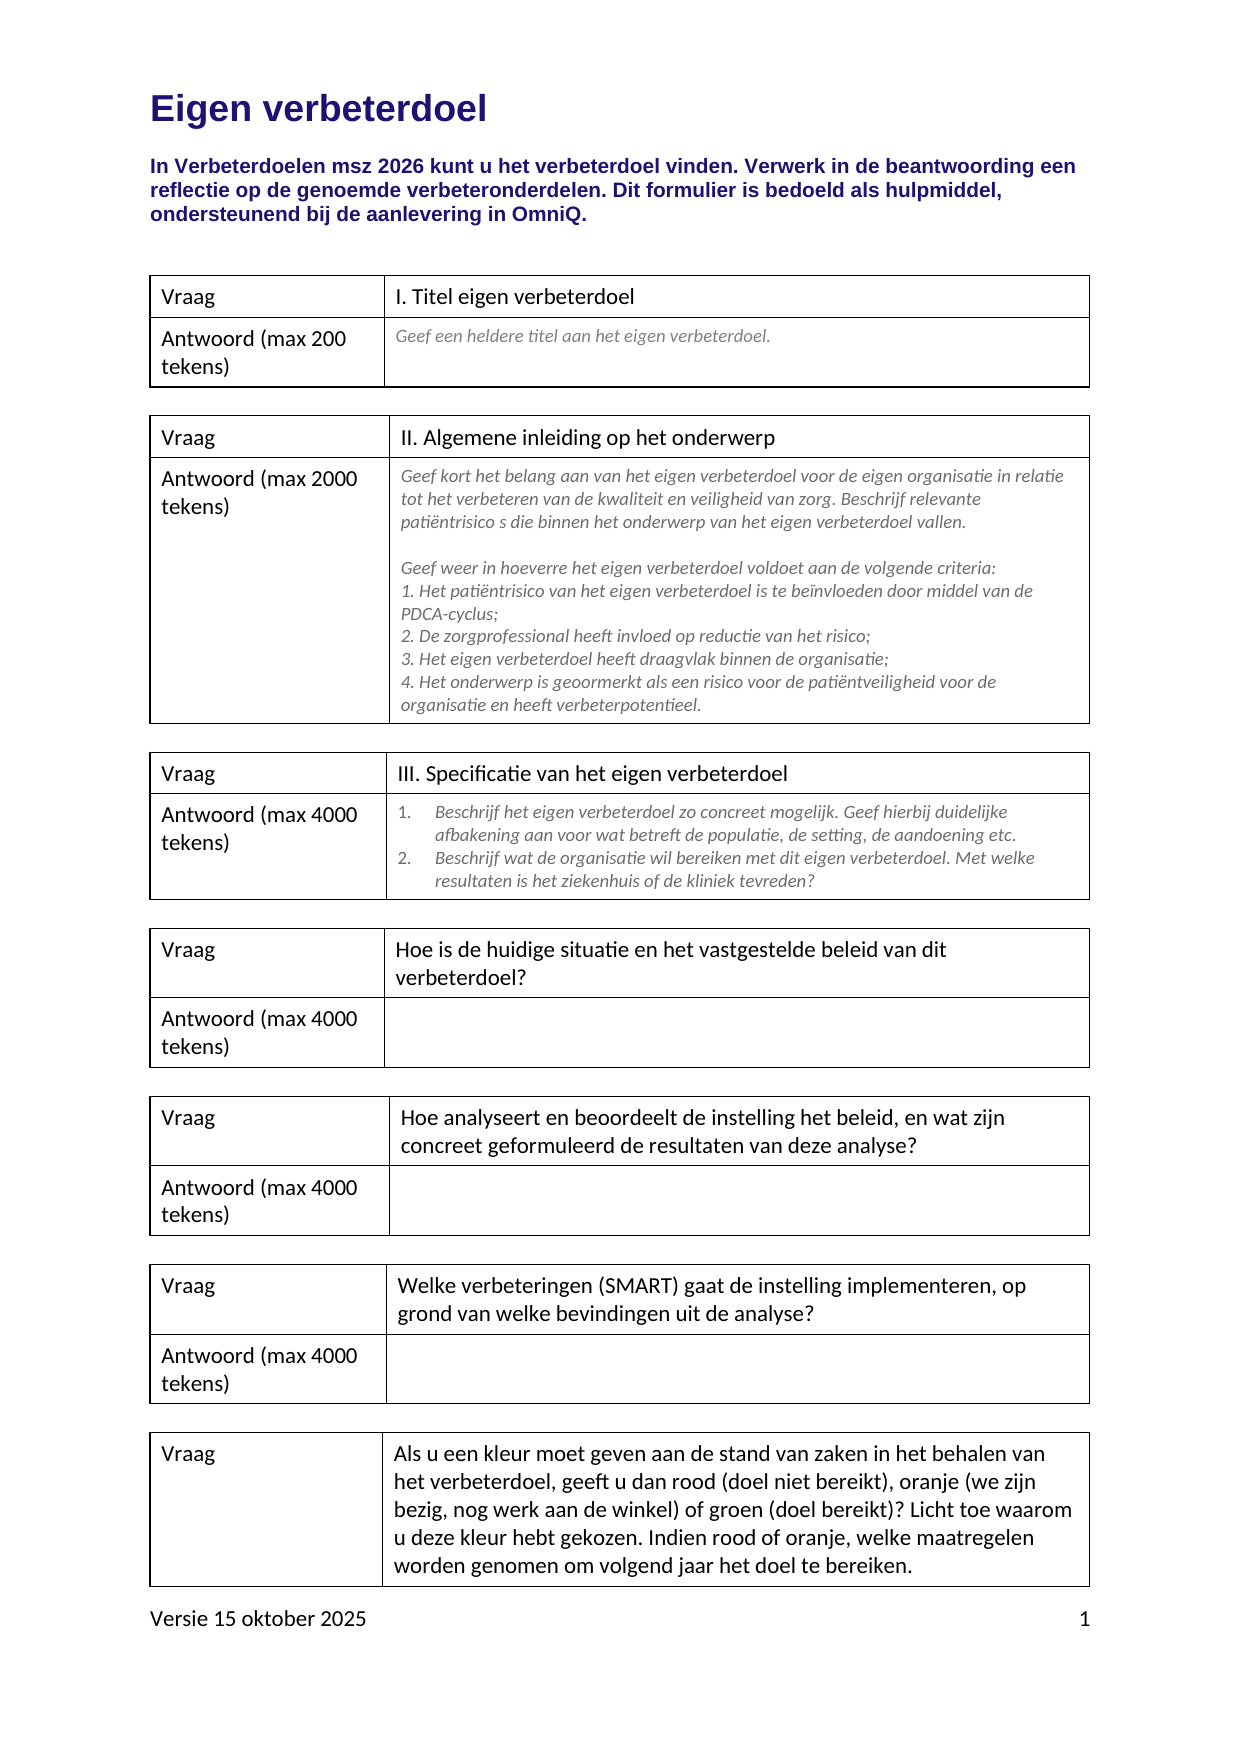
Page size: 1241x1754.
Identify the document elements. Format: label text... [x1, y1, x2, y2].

table_header Welke verbeteringen (SMART) gaat de instelling implementeren, op grond van welke bevindingen uit de analyse? [387, 1265, 1089, 1333]
table_cell Antwoord (max 2000 tekens) [151, 458, 389, 723]
table_header Vraag [151, 1433, 382, 1586]
table_cell [387, 1335, 1089, 1403]
table_header Hoe analyseert en beoordeelt de instelling het beleid, en wat zijn concreet geformuleerd de resultaten van deze analyse? [390, 1097, 1089, 1165]
table_header Vraag [151, 1265, 386, 1333]
table_header Vraag [151, 929, 384, 997]
table_header I. Titel eigen verbeterdoel [385, 276, 1089, 317]
table_header Vraag [151, 276, 384, 317]
text In Verbeterdoelen msz 2026 kunt u het verbeterdoel vinden. Verwerk in de beantwoording een reflectie op de genoemde verbeteronderdelen. Dit formulier is bedoeld als hulpmiddel, ondersteunend bij de aanlevering in OmniQ. [150, 154, 1090, 226]
table_header II. Algemene inleiding op het onderwerp [390, 416, 1089, 457]
table_header Hoe is de huidige situatie en het vastgestelde beleid van dit verbeterdoel? [385, 929, 1089, 997]
table_cell Geef kort het belang aan van het eigen verbeterdoel voor de eigen organisatie in relatie tot het verbeteren van de kwaliteit en veiligheid van zorg. Beschrijf relevante patiëntrisico s die binnen het onderwerp van het eigen verbeterdoel vallen. Geef weer in hoeverre het eigen verbeterdoel voldoet aan de volgende criteria: 1. Het patiëntrisico van het eigen verbeterdoel is te beïnvloeden door middel van de PDCA-cyclus; 2. De zorgprofessional heeft invloed op reductie van het risico; 3. Het eigen verbeterdoel heeft draagvlak binnen de organisatie; 4. Het onderwerp is geoormerkt als een risico voor de patiëntveiligheid voor de organisatie en heeft verbeterpotentieel. [390, 458, 1089, 723]
table_header Als u een kleur moet geven aan de stand van zaken in het behalen van het verbeterdoel, geeft u dan rood (doel niet bereikt), oranje (we zijn bezig, nog werk aan de winkel) of groen (doel bereikt)? Licht toe waarom u deze kleur hebt gekozen. Indien rood of oranje, welke maatregelen worden genomen om volgend jaar het doel te bereiken. [383, 1433, 1089, 1586]
table_cell Antwoord (max 4000 tekens) [151, 1335, 386, 1403]
table_header Vraag [151, 416, 389, 457]
text Eigen verbeterdoel [150, 86, 1090, 129]
table_header III. Specificatie van het eigen verbeterdoel [387, 753, 1089, 793]
table_cell Beschrijf het eigen verbeterdoel zo concreet mogelijk. Geef hierbij duidelijke afbakening aan voor wat betreft de populatie, de setting, de aandoening etc. Beschrijf wat de organisatie wil bereiken met dit eigen verbeterdoel. Met welke resultaten is het ziekenhuis of de kliniek tevreden? [387, 794, 1089, 898]
table_cell [385, 998, 1089, 1067]
table_cell Antwoord (max 4000 tekens) [151, 998, 384, 1067]
table_cell [390, 1166, 1089, 1235]
table_cell Antwoord (max 4000 tekens) [151, 794, 386, 898]
table_header Vraag [151, 753, 386, 793]
table_cell Antwoord (max 4000 tekens) [151, 1166, 389, 1235]
table_header Vraag [151, 1097, 389, 1165]
table_cell Antwoord (max 200 tekens) [151, 318, 384, 386]
table_cell Geef een heldere titel aan het eigen verbeterdoel. [385, 318, 1089, 386]
